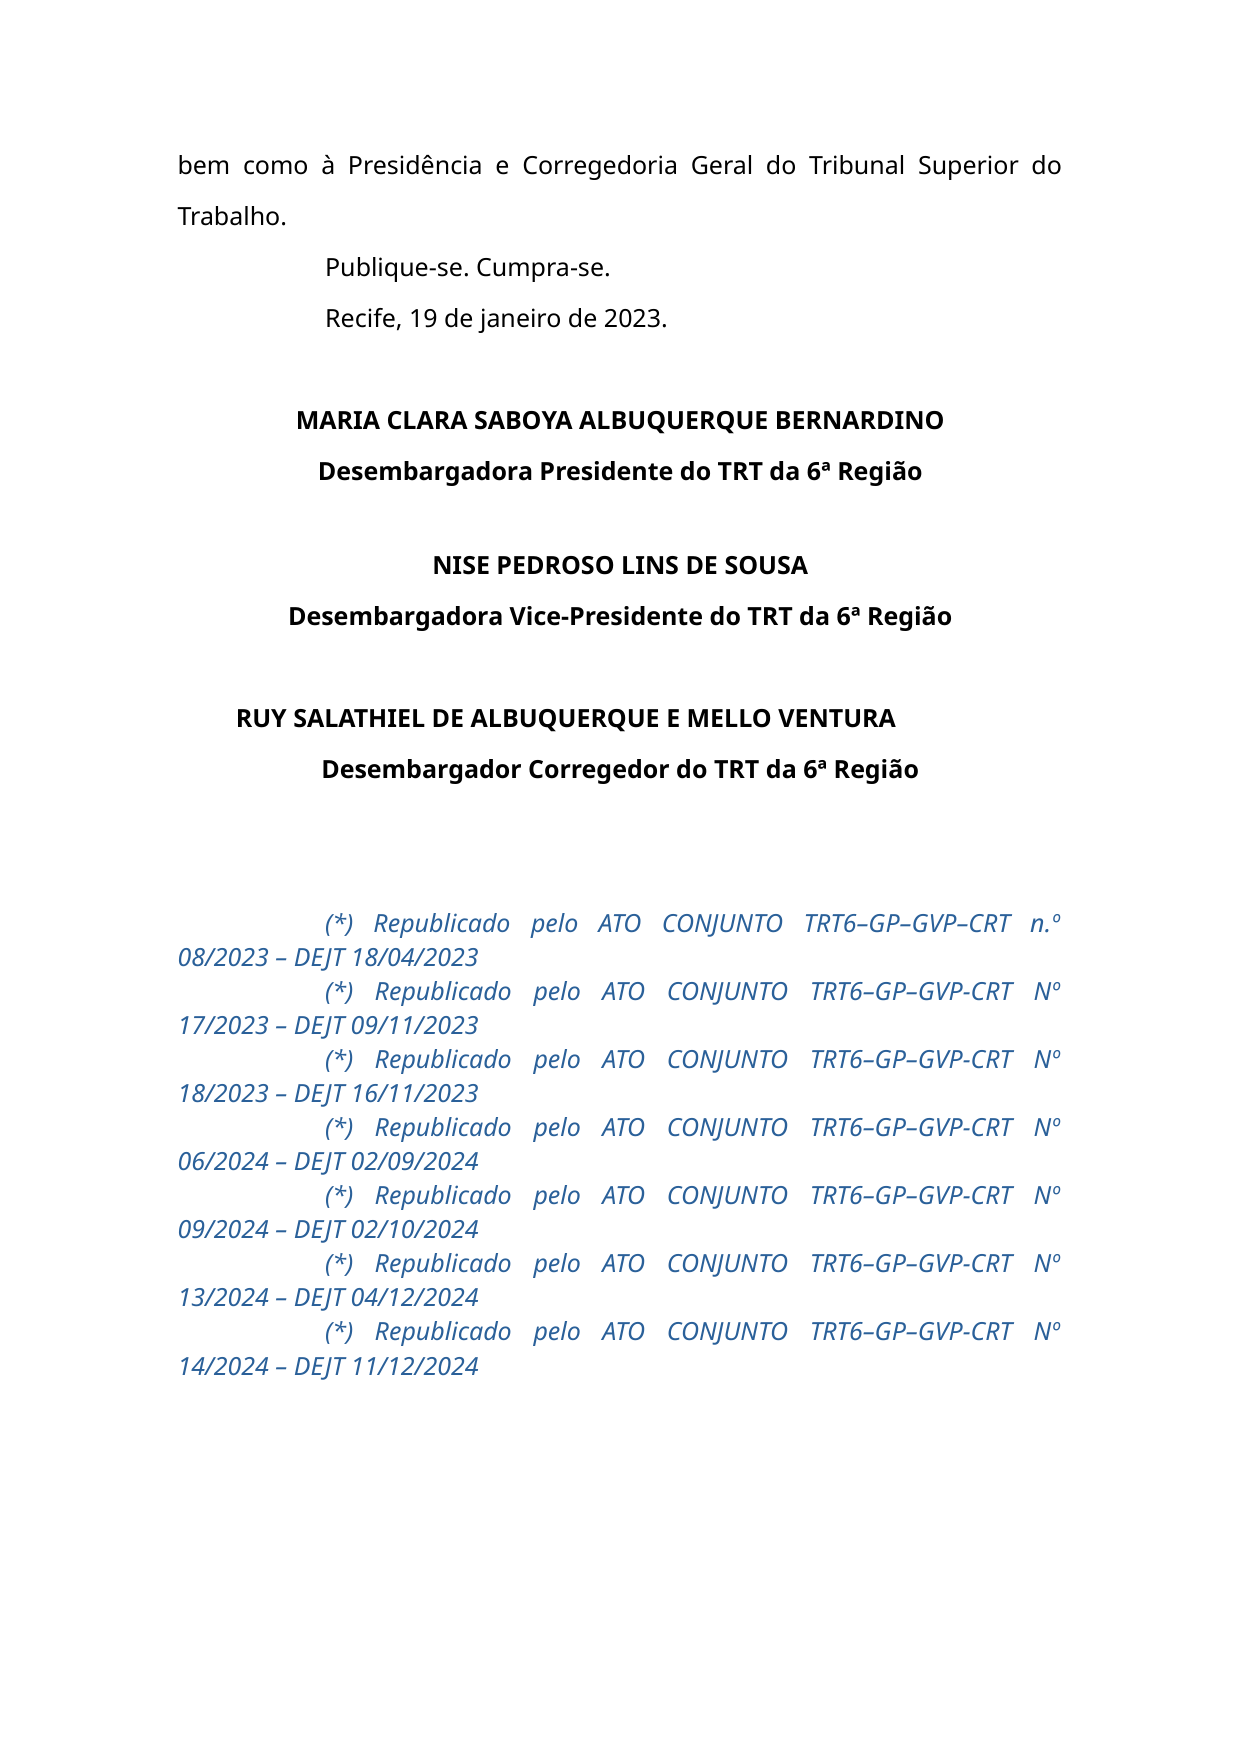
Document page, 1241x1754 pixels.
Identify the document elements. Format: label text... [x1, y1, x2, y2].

text NISE PEDROSO LINS DE SOUSA [177, 548, 1063, 582]
text Publique-se. Cumpra-se. [177, 250, 1063, 284]
text bem como à Presidência e Corregedoria Geral do Tribunal Superior do Trabalho. [177, 148, 1063, 233]
text Desembargadora Vice-Presidente do TRT da 6ª Região [177, 599, 1063, 633]
text RUY SALATHIEL DE ALBUQUERQUE E MELLO VENTURA [177, 701, 1063, 735]
text Desembargadora Presidente do TRT da 6ª Região [177, 454, 1063, 488]
text (*) Republicado pelo ATO CONJUNTO TRT6–GP–GVP-CRT Nº 13/2024 – DEJT 04/12/2024 [177, 1246, 1063, 1314]
text (*) Republicado pelo ATO CONJUNTO TRT6–GP–GVP-CRT Nº 14/2024 – DEJT 11/12/2024 [177, 1314, 1063, 1382]
text (*) Republicado pelo ATO CONJUNTO TRT6–GP–GVP-CRT Nº 06/2024 – DEJT 02/09/2024 [177, 1110, 1063, 1178]
text Desembargador Corregedor do TRT da 6ª Região [177, 752, 1063, 786]
text MARIA CLARA SABOYA ALBUQUERQUE BERNARDINO [177, 403, 1063, 437]
text (*) Republicado pelo ATO CONJUNTO TRT6–GP–GVP-CRT Nº 09/2024 – DEJT 02/10/2024 [177, 1178, 1063, 1246]
text (*) Republicado pelo ATO CONJUNTO TRT6–GP–GVP–CRT n.º 08/2023 – DEJT 18/04/2023 [177, 905, 1063, 973]
text (*) Republicado pelo ATO CONJUNTO TRT6–GP–GVP-CRT Nº 17/2023 – DEJT 09/11/2023 [177, 973, 1063, 1042]
text (*) Republicado pelo ATO CONJUNTO TRT6–GP–GVP-CRT Nº 18/2023 – DEJT 16/11/2023 [177, 1042, 1063, 1110]
text Recife, 19 de janeiro de 2023. [177, 301, 1063, 335]
